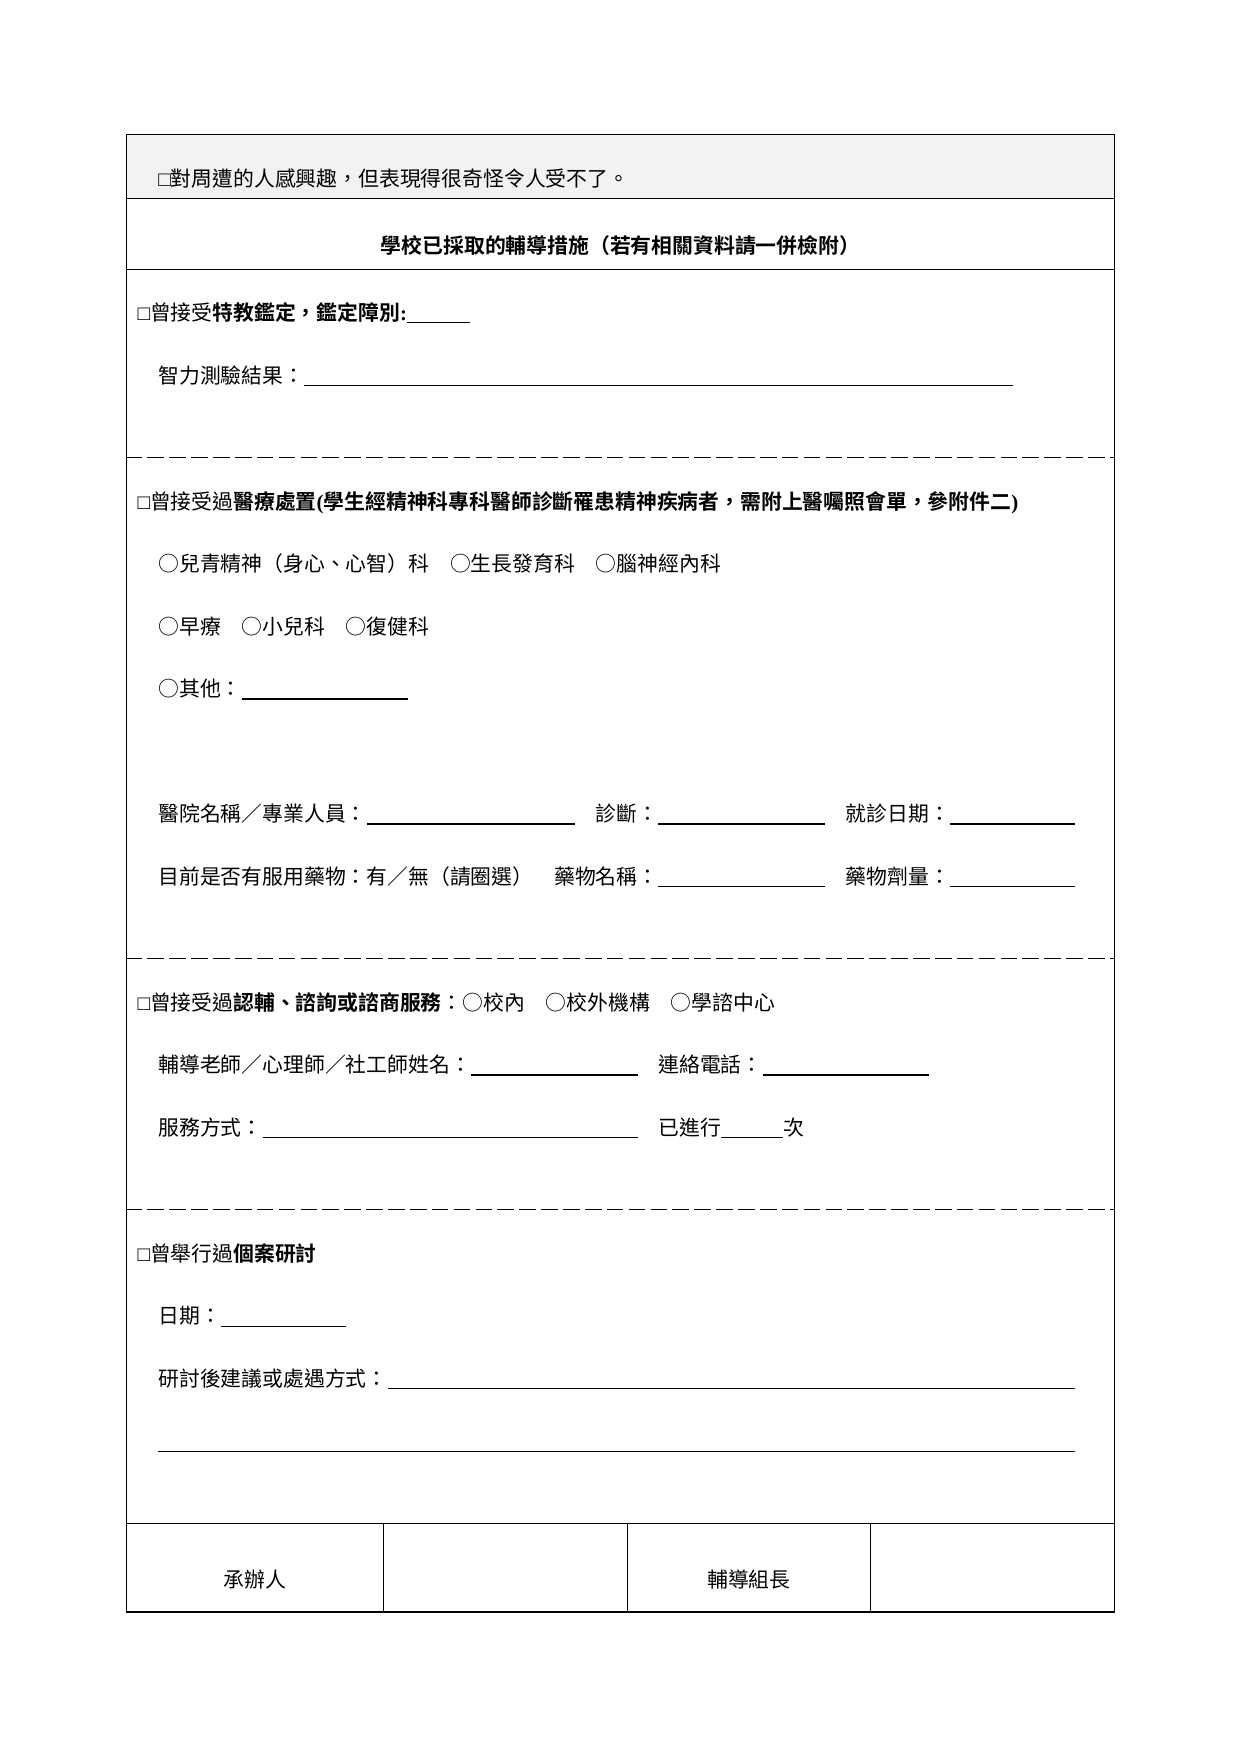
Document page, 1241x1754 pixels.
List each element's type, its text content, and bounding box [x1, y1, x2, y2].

table_cell □曾舉行過個案研討 日期： 研討後建議或處遇方式： [127, 1209, 1114, 1523]
table_cell □對周遭的人感興趣，但表現得很奇怪令人受不了。 [127, 135, 1114, 198]
table_cell 學校已採取的輔導措施（若有相關資料請一併檢附） [127, 199, 1114, 269]
table_cell □曾接受過認輔、諮詢或諮商服務：○校內 ○校外機構 ○學諮中心 輔導老師／心理師／社工師姓名： 連絡電話： 服務方式： 已進行 次 [127, 958, 1114, 1209]
table_cell □曾接受特教鑑定，鑑定障別: 智力測驗結果： [127, 270, 1114, 457]
table_cell 輔導組長 [628, 1524, 870, 1611]
table_cell [871, 1524, 1114, 1611]
table_cell 承辦人 [127, 1524, 383, 1611]
table_cell [384, 1524, 627, 1611]
table_cell □曾接受過醫療處置(學生經精神科專科醫師診斷罹患精神疾病者，需附上醫囑照會單，參附件二) ○兒青精神（身心、心智）科 ○生長發育科 ○腦神經內科 ○早療 ○小兒科 ○復健科 ○其他： 醫院名稱／專業人員： 診斷： 就診日期： 目前是否有服用藥物：有／無（請圈選） 藥物名稱： 藥物劑量： [127, 457, 1114, 958]
